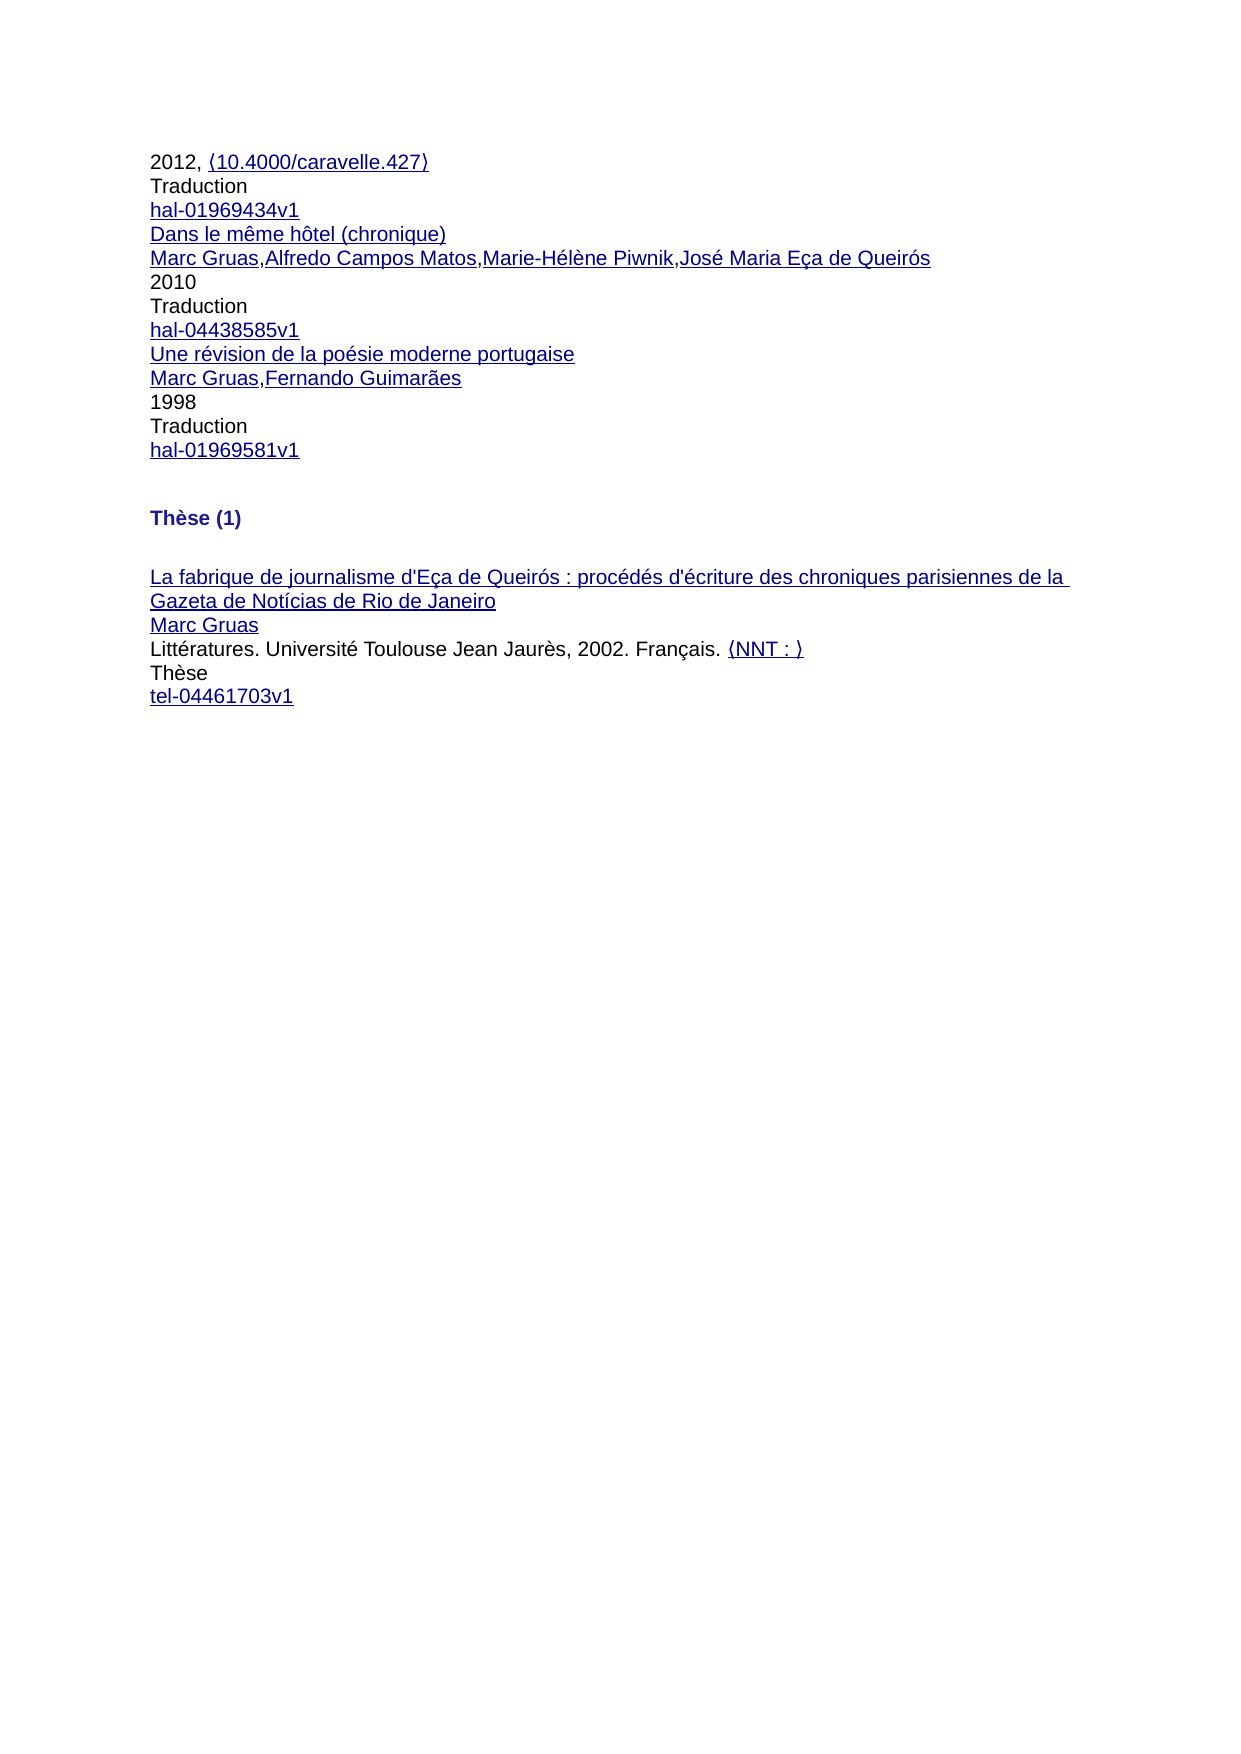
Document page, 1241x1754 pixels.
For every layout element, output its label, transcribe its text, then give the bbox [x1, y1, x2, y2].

table_cell 2012, ⟨10.4000/caravelle.427⟩ Traduction hal-01969434v1 [150, 150, 1090, 222]
table_cell Une révision de la poésie moderne portugaise Marc Gruas,Fernando Guimarães 1998 Traduction hal-01969581v1 [150, 342, 1090, 461]
subtitle Thèse (1) [150, 506, 1090, 530]
table_header La fabrique de journalisme d'Eça de Queirós : procédés d'écriture des chroniques parisiennes de la Gazeta de Notícias de Rio de Janeiro Marc Gruas Littératures. Université Toulouse Jean Jaurès, 2002. Français. ⟨NNT : ⟩ Thèse tel-04461703v1 [150, 565, 1090, 708]
table_cell Dans le même hôtel (chronique) Marc Gruas,Alfredo Campos Matos,Marie-Hélène Piwnik,José Maria Eça de Queirós 2010 Traduction hal-04438585v1 [150, 222, 1090, 342]
